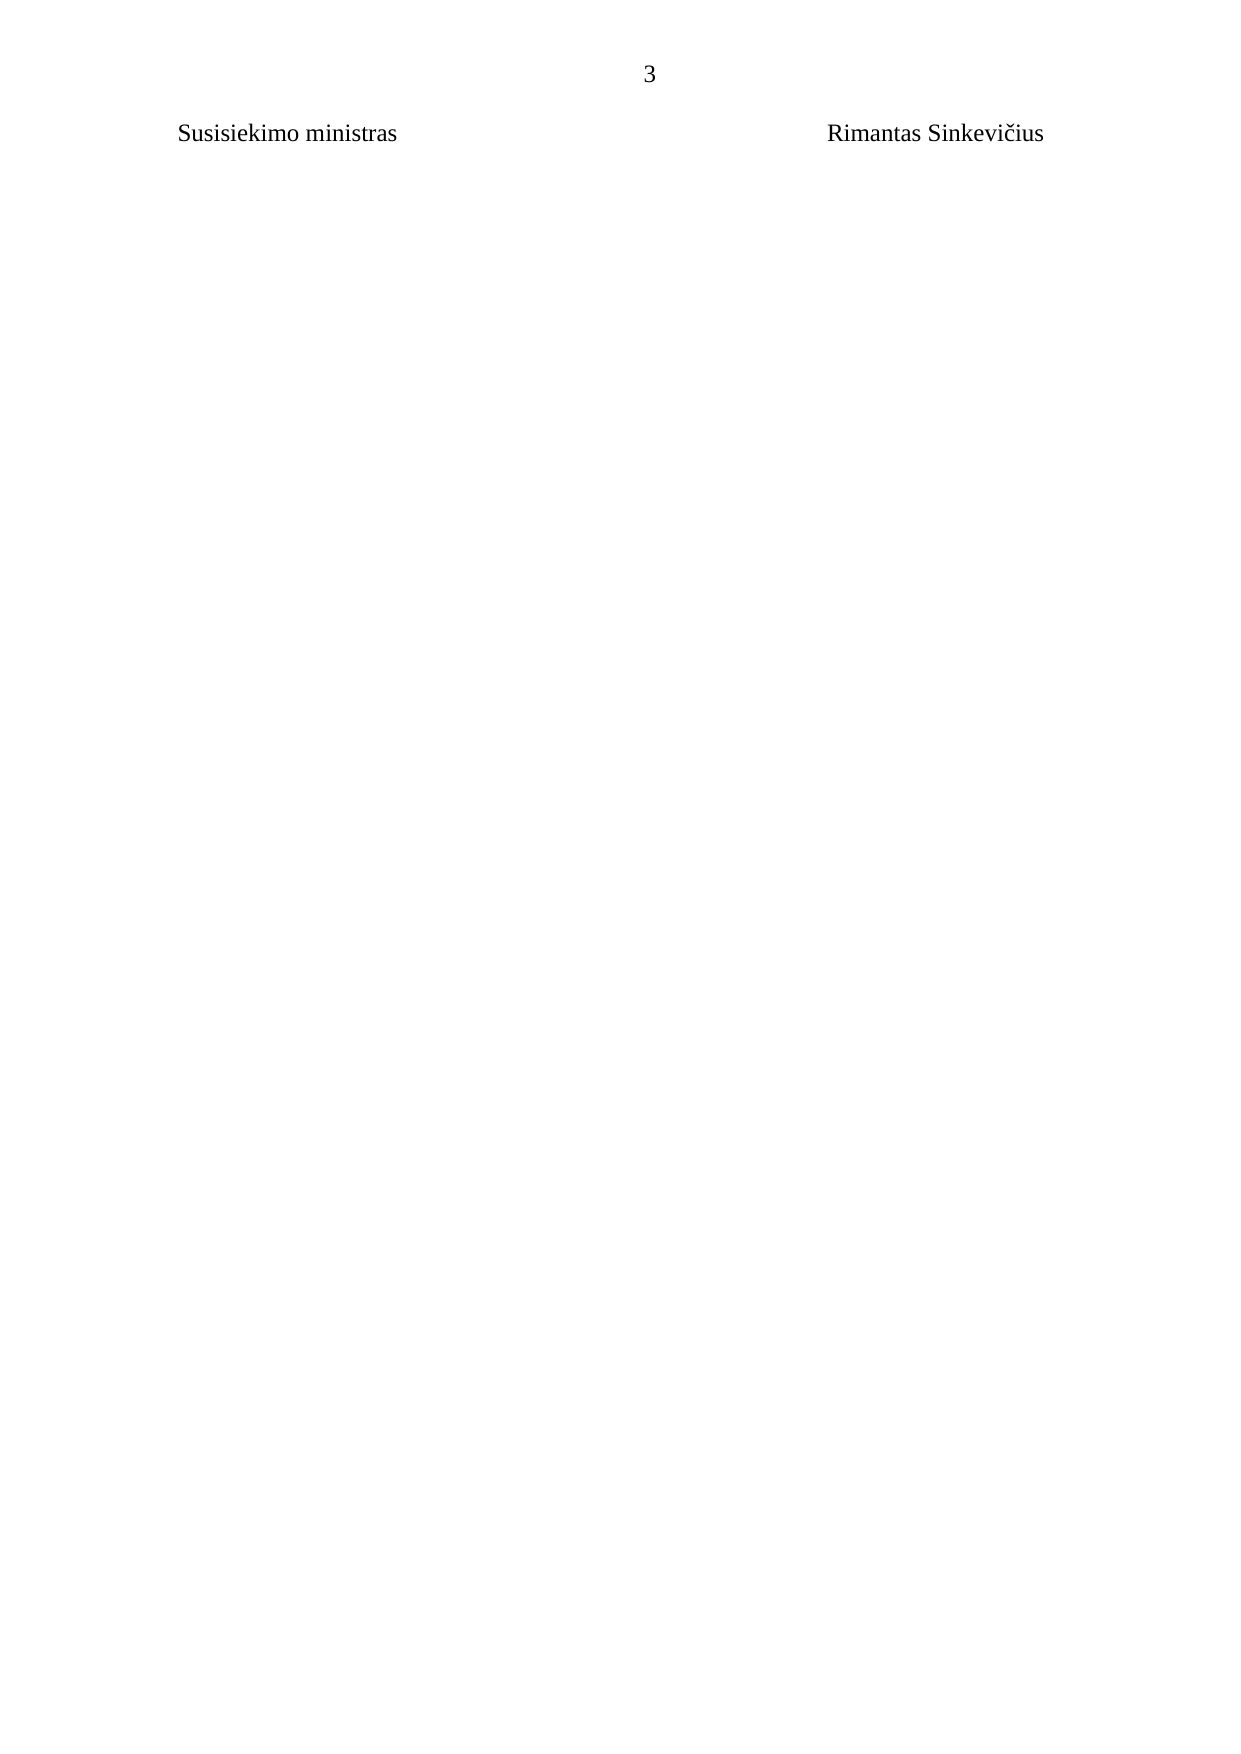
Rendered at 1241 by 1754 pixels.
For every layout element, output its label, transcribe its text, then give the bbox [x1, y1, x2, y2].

text Susisiekimo ministras Rimantas Sinkevičius [177, 118, 1122, 147]
